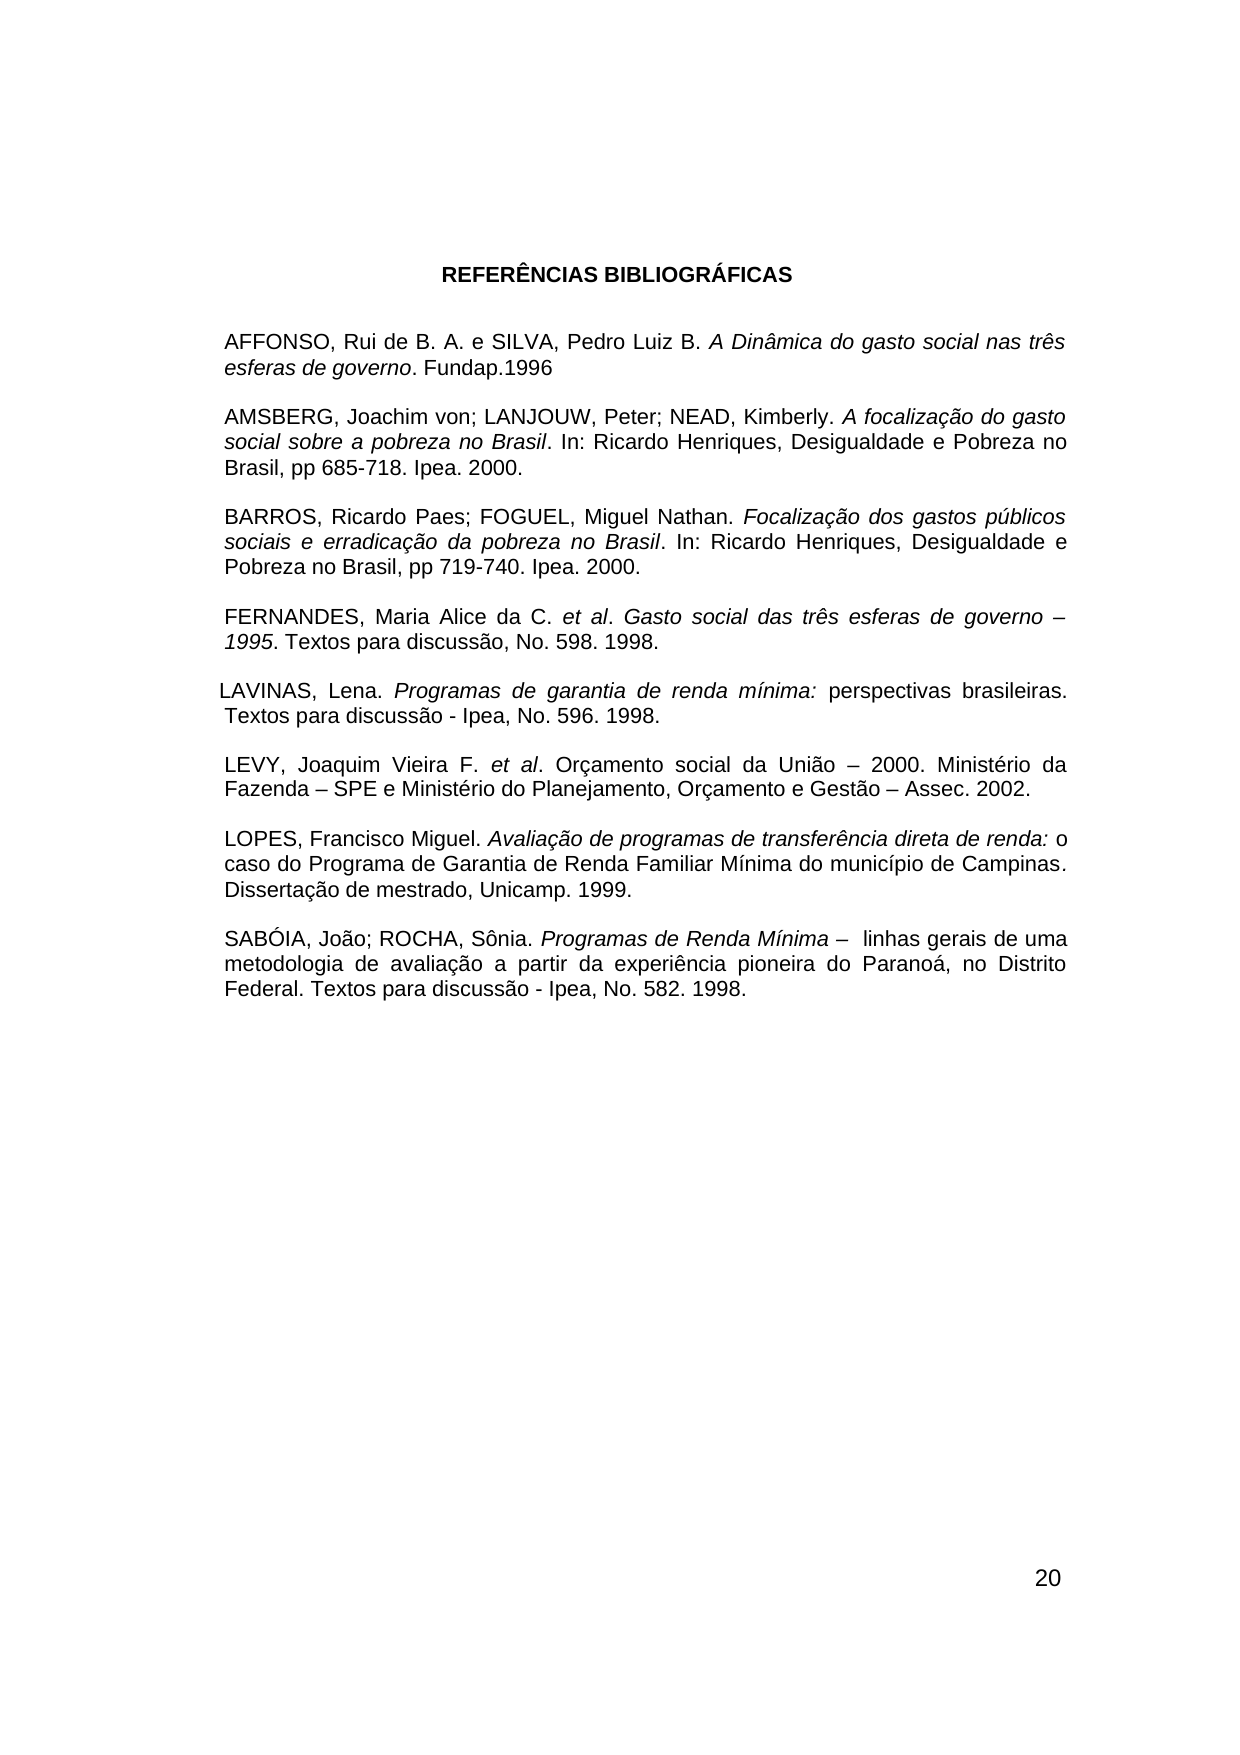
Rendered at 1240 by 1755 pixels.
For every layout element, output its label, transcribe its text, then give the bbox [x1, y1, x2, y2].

text LOPES, Francisco Miguel. Avaliação de programas de transferência direta de renda: o caso do Programa de Garantia de Renda Familiar Mínima do município de Campinas. Dissertação de mestrado, Unicamp. 1999. [224, 826, 1068, 902]
subtitle REFERÊNCIAS BIBLIOGRÁFICAS [172, 262, 1068, 287]
text FERNANDES, Maria Alice da C. et al. Gasto social das três esferas de governo – 1995. Textos para discussão, No. 598. 1998. [224, 603, 1068, 654]
text SABÓIA, João; ROCHA, Sônia. Programas de Renda Mínima – linhas gerais de uma metodologia de avaliação a partir da experiência pioneira do Paranoá, no Distrito Federal. Textos para discussão - Ipea, No. 582. 1998. [224, 926, 1068, 1001]
text LAVINAS, Lena. Programas de garantia de renda mínima: perspectivas brasileiras. Textos para discussão - Ipea, No. 596. 1998. [219, 678, 1068, 728]
text AFFONSO, Rui de B. A. e SILVA, Pedro Luiz B. A Dinâmica do gasto social nas três esferas de governo. Fundap.1996 [224, 329, 1068, 379]
text LEVY, Joaquim Vieira F. et al. Orçamento social da União – 2000. Ministério da Fazenda – SPE e Ministério do Planejamento, Orçamento e Gestão – Assec. 2002. [224, 753, 1068, 802]
text AMSBERG, Joachim von; LANJOUW, Peter; NEAD, Kimberly. A focalização do gasto social sobre a pobreza no Brasil. In: Ricardo Henriques, Desigualdade e Pobreza no Brasil, pp 685-718. Ipea. 2000. [224, 404, 1068, 479]
text BARROS, Ricardo Paes; FOGUEL, Miguel Nathan. Focalização dos gastos públicos sociais e erradicação da pobreza no Brasil. In: Ricardo Henriques, Desigualdade e Pobreza no Brasil, pp 719-740. Ipea. 2000. [224, 504, 1068, 579]
